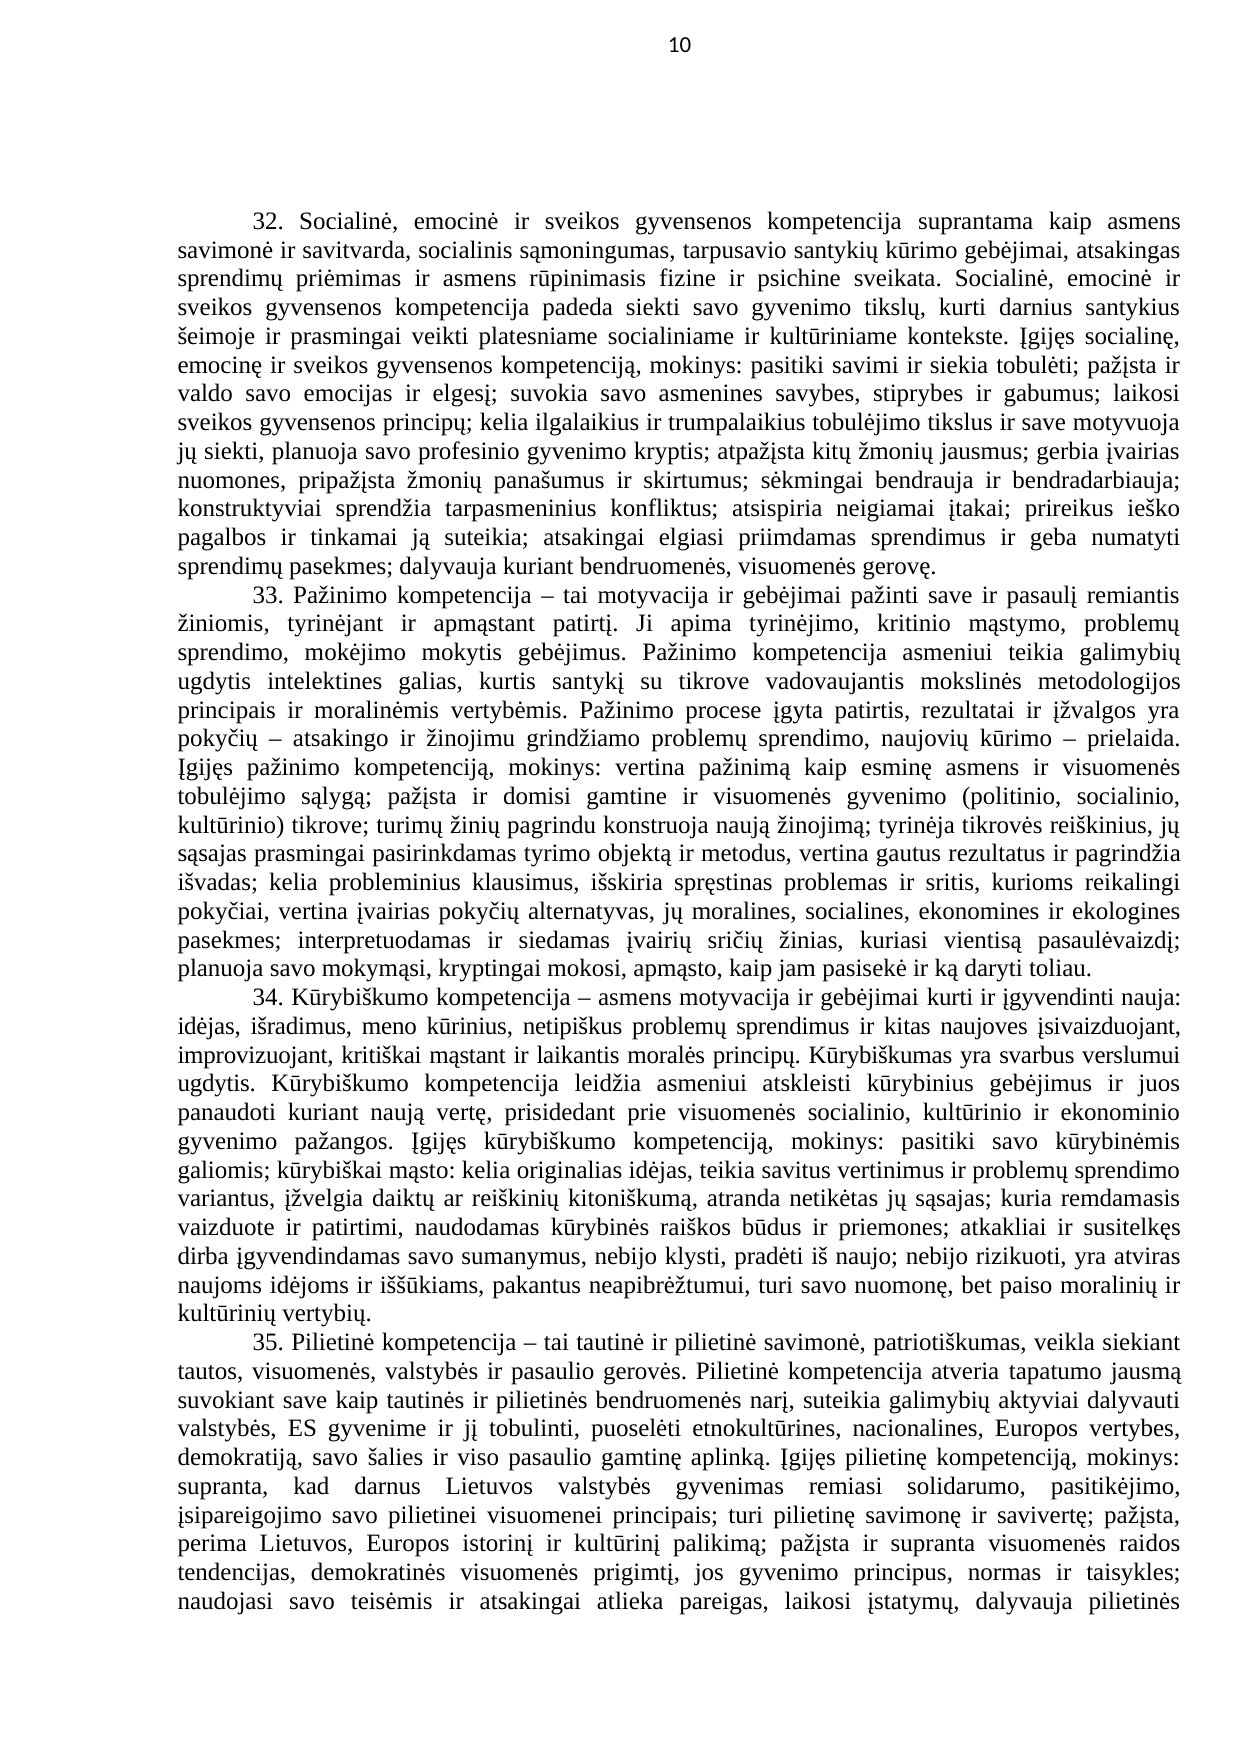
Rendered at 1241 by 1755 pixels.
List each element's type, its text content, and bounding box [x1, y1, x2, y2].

text 33. Pažinimo kompetencija – tai motyvacija ir gebėjimai pažinti save ir pasaulį remiantis žiniomis, tyrinėjant ir apmąstant patirtį. Ji apima tyrinėjimo, kritinio mąstymo, problemų sprendimo, mokėjimo mokytis gebėjimus. Pažinimo kompetencija asmeniui teikia galimybių ugdytis intelektines galias, kurtis santykį su tikrove vadovaujantis mokslinės metodologijos principais ir moralinėmis vertybėmis. Pažinimo procese įgyta patirtis, rezultatai ir įžvalgos yra pokyčių – atsakingo ir žinojimu grindžiamo problemų sprendimo, naujovių kūrimo – prielaida. Įgijęs pažinimo kompetenciją, mokinys: vertina pažinimą kaip esminę asmens ir visuomenės tobulėjimo sąlygą; pažįsta ir domisi gamtine ir visuomenės gyvenimo (politinio, socialinio, kultūrinio) tikrove; turimų žinių pagrindu konstruoja naują žinojimą; tyrinėja tikrovės reiškinius, jų sąsajas prasmingai pasirinkdamas tyrimo objektą ir metodus, vertina gautus rezultatus ir pagrindžia išvadas; kelia probleminius klausimus, išskiria spręstinas problemas ir sritis, kurioms reikalingi pokyčiai, vertina įvairias pokyčių alternatyvas, jų moralines, socialines, ekonomines ir ekologines pasekmes; interpretuodamas ir siedamas įvairių sričių žinias, kuriasi vientisą pasaulėvaizdį; planuoja savo mokymąsi, kryptingai mokosi, apmąsto, kaip jam pasisekė ir ką daryti toliau. [177, 580, 1181, 982]
text 34. Kūrybiškumo kompetencija – asmens motyvacija ir gebėjimai kurti ir įgyvendinti nauja: idėjas, išradimus, meno kūrinius, netipiškus problemų sprendimus ir kitas naujoves įsivaizduojant, improvizuojant, kritiškai mąstant ir laikantis moralės principų. Kūrybiškumas yra svarbus verslumui ugdytis. Kūrybiškumo kompetencija leidžia asmeniui atskleisti kūrybinius gebėjimus ir juos panaudoti kuriant naują vertę, prisidedant prie visuomenės socialinio, kultūrinio ir ekonominio gyvenimo pažangos. Įgijęs kūrybiškumo kompetenciją, mokinys: pasitiki savo kūrybinėmis galiomis; kūrybiškai mąsto: kelia originalias idėjas, teikia savitus vertinimus ir problemų sprendimo variantus, įžvelgia daiktų ar reiškinių kitoniškumą, atranda netikėtas jų sąsajas; kuria remdamasis vaizduote ir patirtimi, naudodamas kūrybinės raiškos būdus ir priemones; atkakliai ir susitelkęs dirba įgyvendindamas savo sumanymus, nebijo klysti, pradėti iš naujo; nebijo rizikuoti, yra atviras naujoms idėjoms ir iššūkiams, pakantus neapibrėžtumui, turi savo nuomonę, bet paiso moralinių ir kultūrinių vertybių. [177, 982, 1181, 1327]
text 35. Pilietinė kompetencija – tai tautinė ir pilietinė savimonė, patriotiškumas, veikla siekiant tautos, visuomenės, valstybės ir pasaulio gerovės. Pilietinė kompetencija atveria tapatumo jausmą suvokiant save kaip tautinės ir pilietinės bendruomenės narį, suteikia galimybių aktyviai dalyvauti valstybės, ES gyvenime ir jį tobulinti, puoselėti etnokultūrines, nacionalines, Europos vertybes, demokratiją, savo šalies ir viso pasaulio gamtinę aplinką. Įgijęs pilietinę kompetenciją, mokinys: supranta, kad darnus Lietuvos valstybės gyvenimas remiasi solidarumo, pasitikėjimo, įsipareigojimo savo pilietinei visuomenei principais; turi pilietinę savimonę ir savivertę; pažįsta, perima Lietuvos, Europos istorinį ir kultūrinį palikimą; pažįsta ir supranta visuomenės raidos tendencijas, demokratinės visuomenės prigimtį, jos gyvenimo principus, normas ir taisykles; naudojasi savo teisėmis ir atsakingai atlieka pareigas, laikosi įstatymų, dalyvauja pilietinės [177, 1327, 1181, 1615]
text 32. Socialinė, emocinė ir sveikos gyvensenos kompetencija suprantama kaip asmens savimonė ir savitvarda, socialinis sąmoningumas, tarpusavio santykių kūrimo gebėjimai, atsakingas sprendimų priėmimas ir asmens rūpinimasis fizine ir psichine sveikata. Socialinė, emocinė ir sveikos gyvensenos kompetencija padeda siekti savo gyvenimo tikslų, kurti darnius santykius šeimoje ir prasmingai veikti platesniame socialiniame ir kultūriniame kontekste. Įgijęs socialinę, emocinę ir sveikos gyvensenos kompetenciją, mokinys: pasitiki savimi ir siekia tobulėti; pažįsta ir valdo savo emocijas ir elgesį; suvokia savo asmenines savybes, stiprybes ir gabumus; laikosi sveikos gyvensenos principų; kelia ilgalaikius ir trumpalaikius tobulėjimo tikslus ir save motyvuoja jų siekti, planuoja savo profesinio gyvenimo kryptis; atpažįsta kitų žmonių jausmus; gerbia įvairias nuomones, pripažįsta žmonių panašumus ir skirtumus; sėkmingai bendrauja ir bendradarbiauja; konstruktyviai sprendžia tarpasmeninius konfliktus; atsispiria neigiamai įtakai; prireikus ieško pagalbos ir tinkamai ją suteikia; atsakingai elgiasi priimdamas sprendimus ir geba numatyti sprendimų pasekmes; dalyvauja kuriant bendruomenės, visuomenės gerovę. [177, 206, 1181, 580]
